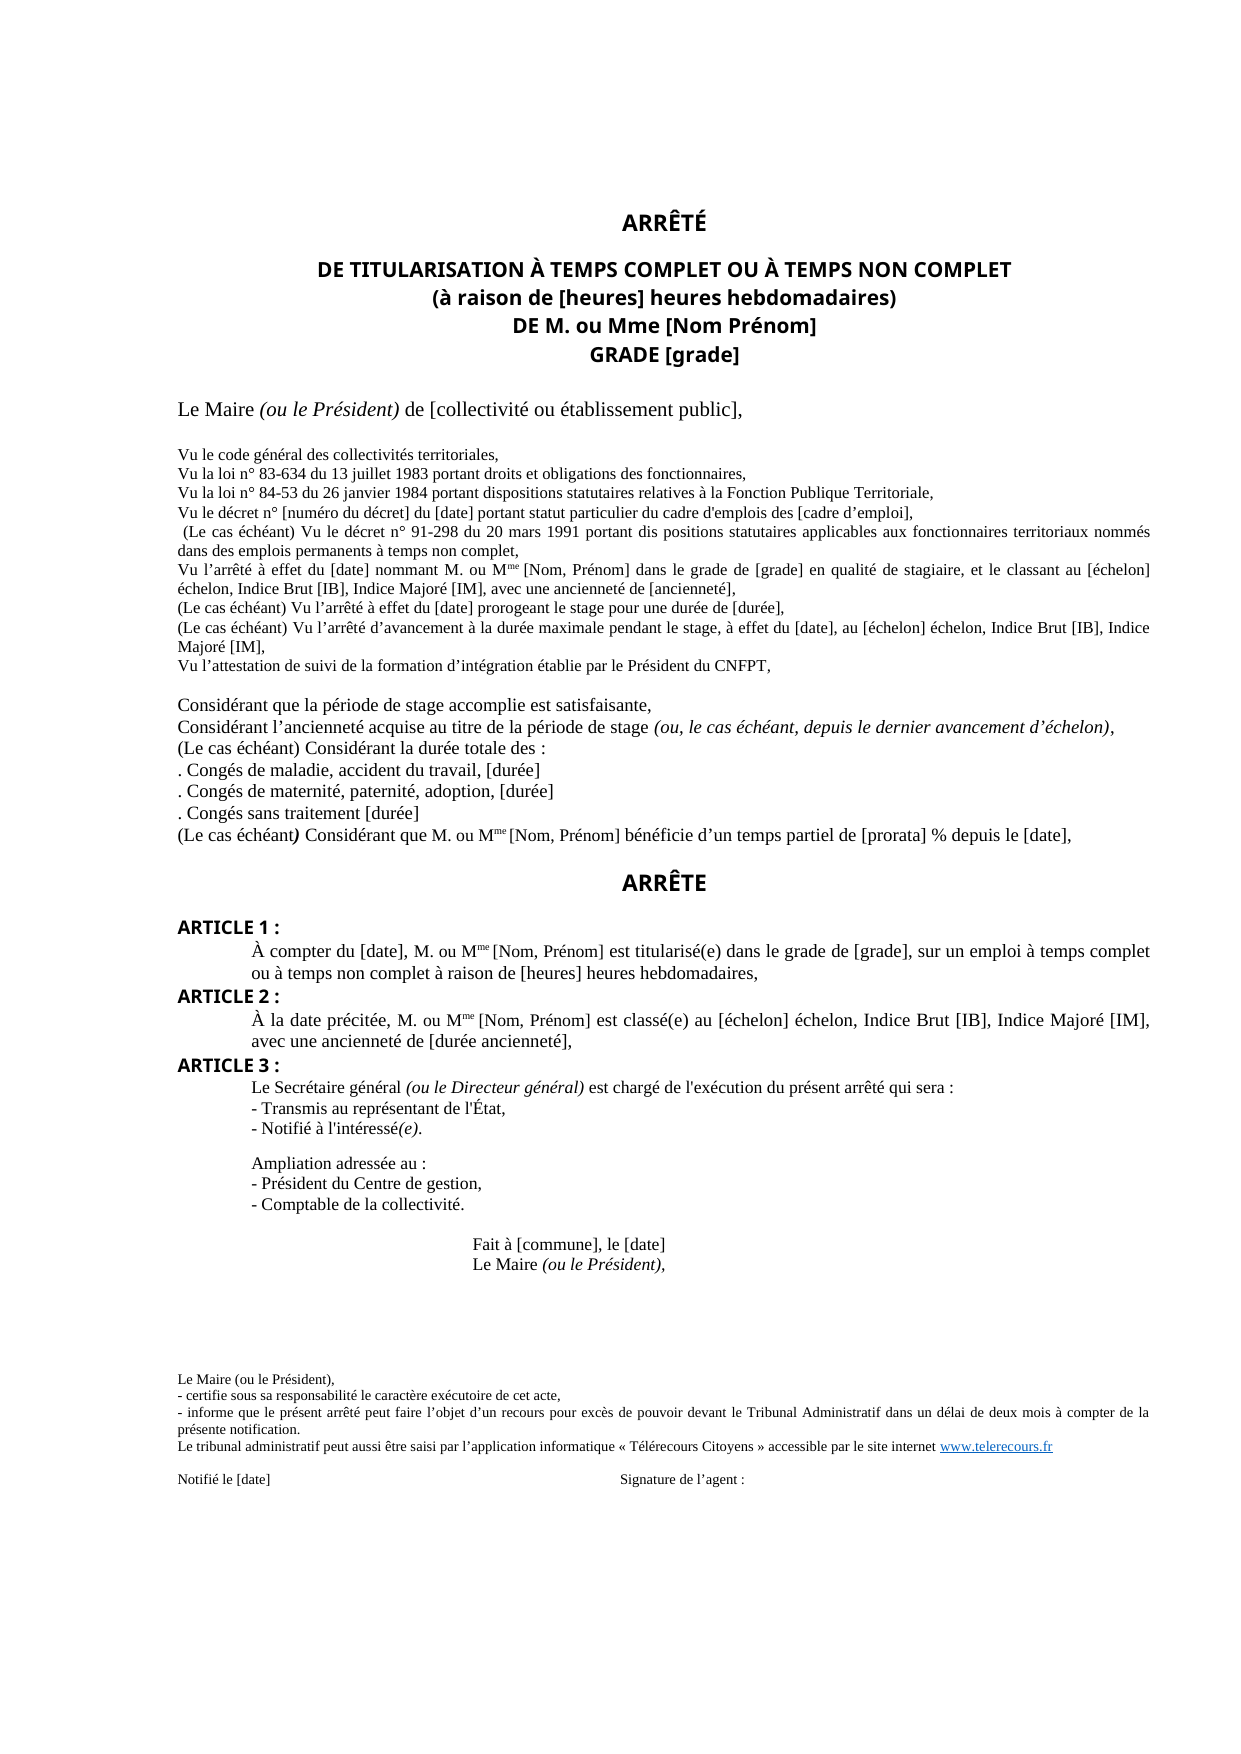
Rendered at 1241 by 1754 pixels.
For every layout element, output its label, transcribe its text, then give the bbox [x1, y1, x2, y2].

text - informe que le présent arrêté peut faire l’objet d’un recours pour excès de pouvoir devant le Tribunal Administratif dans un délai de deux mois à compter de la présente notification. [177, 1404, 1152, 1437]
text ARTICLE 3 : [177, 1052, 1152, 1077]
text Vu l’attestation de suivi de la formation d’intégration établie par le Président du CNFPT, [177, 656, 1152, 675]
text - Président du Centre de gestion, [251, 1173, 1152, 1193]
text Le Maire (ou le Président), [472, 1254, 1152, 1274]
text ARRÊTE [177, 867, 1152, 898]
text - Notifié à l'intéressé(e). [251, 1118, 1152, 1138]
text Le Maire (ou le Président) de [collectivité ou établissement public], [177, 397, 1152, 421]
text Le Maire (ou le Président), [177, 1370, 1152, 1387]
text Vu le code général des collectivités territoriales, [177, 445, 1152, 464]
text Ampliation adressée au : [251, 1153, 1152, 1173]
text Le Secrétaire général (ou le Directeur général) est chargé de l'exécution du présent arrêté qui sera : [251, 1077, 1152, 1098]
text (Le cas échéant) Vu l’arrêté à effet du [date] prorogeant le stage pour une durée de [durée], [177, 598, 1152, 617]
text Vu la loi n° 84-53 du 26 janvier 1984 portant dispositions statutaires relatives à la Fonction Publique Territoriale, [177, 483, 1152, 502]
text ARTICLE 1 : [177, 914, 1152, 940]
text (Le cas échéant) Considérant que M. ou Mme [Nom, Prénom] bénéficie d’un temps partiel de [prorata] % depuis le [date], [177, 823, 1152, 845]
text ARTICLE 2 : [177, 983, 1152, 1009]
text Vu l’arrêté à effet du [date] nommant M. ou Mme [Nom, Prénom] dans le grade de [grade] en qualité de stagiaire, et le classant au [échelon] échelon, Indice Brut [IB], Indice Majoré [IM], avec une ancienneté de [ancienneté], [177, 560, 1152, 598]
text DE M. ou Mme [Nom Prénom] [177, 312, 1152, 340]
text À compter du [date], M. ou Mme [Nom, Prénom] est titularisé(e) dans le grade de [grade], sur un emploi à temps complet ou à temps non complet à raison de [heures] heures hebdomadaires, [251, 940, 1152, 983]
text - Transmis au représentant de l'État, [251, 1098, 1152, 1118]
text (à raison de [heures] heures hebdomadaires) [177, 283, 1152, 312]
text Notifié le [date] Signature de l’agent : [177, 1471, 1152, 1488]
text GRADE [grade] [177, 340, 1152, 368]
text Vu le décret n° [numéro du décret] du [date] portant statut particulier du cadre d'emplois des [cadre d’emploi], [177, 502, 1152, 522]
text - Comptable de la collectivité. [251, 1193, 1152, 1214]
text Considérant que la période de stage accomplie est satisfaisante, [177, 694, 1152, 716]
text ARRÊTÉ [177, 207, 1152, 238]
text . Congés de maternité, paternité, adoption, [durée] [177, 780, 1152, 802]
text Fait à [commune], le [date] [472, 1234, 1152, 1254]
text (Le cas échéant) Vu l’arrêté d’avancement à la durée maximale pendant le stage, à effet du [date], au [échelon] échelon, Indice Brut [IB], Indice Majoré [IM], [177, 617, 1152, 656]
text Le tribunal administratif peut aussi être saisi par l’application informatique « Télérecours Citoyens » accessible par le site internet www.telerecours.fr [177, 1437, 1152, 1454]
text Considérant l’ancienneté acquise au titre de la période de stage (ou, le cas échéant, depuis le dernier avancement d’échelon), [177, 716, 1152, 737]
text Vu la loi n° 83-634 du 13 juillet 1983 portant droits et obligations des fonctionnaires, [177, 464, 1152, 483]
text À la date précitée, M. ou Mme [Nom, Prénom] est classé(e) au [échelon] échelon, Indice Brut [IB], Indice Majoré [IM], avec une ancienneté de [durée ancienneté], [251, 1009, 1152, 1052]
text DE TITULARISATION À TEMPS COMPLET OU À TEMPS NON COMPLET [177, 255, 1152, 283]
text (Le cas échéant) Vu le décret n° 91-298 du 20 mars 1991 portant dis positions statutaires applicables aux fonctionnaires territoriaux nommés dans des emplois permanents à temps non complet, [177, 522, 1152, 560]
text (Le cas échéant) Considérant la durée totale des : [177, 737, 1152, 759]
text . Congés sans traitement [durée] [177, 802, 1152, 823]
text - certifie sous sa responsabilité le caractère exécutoire de cet acte, [177, 1387, 1152, 1404]
text . Congés de maladie, accident du travail, [durée] [177, 759, 1152, 780]
